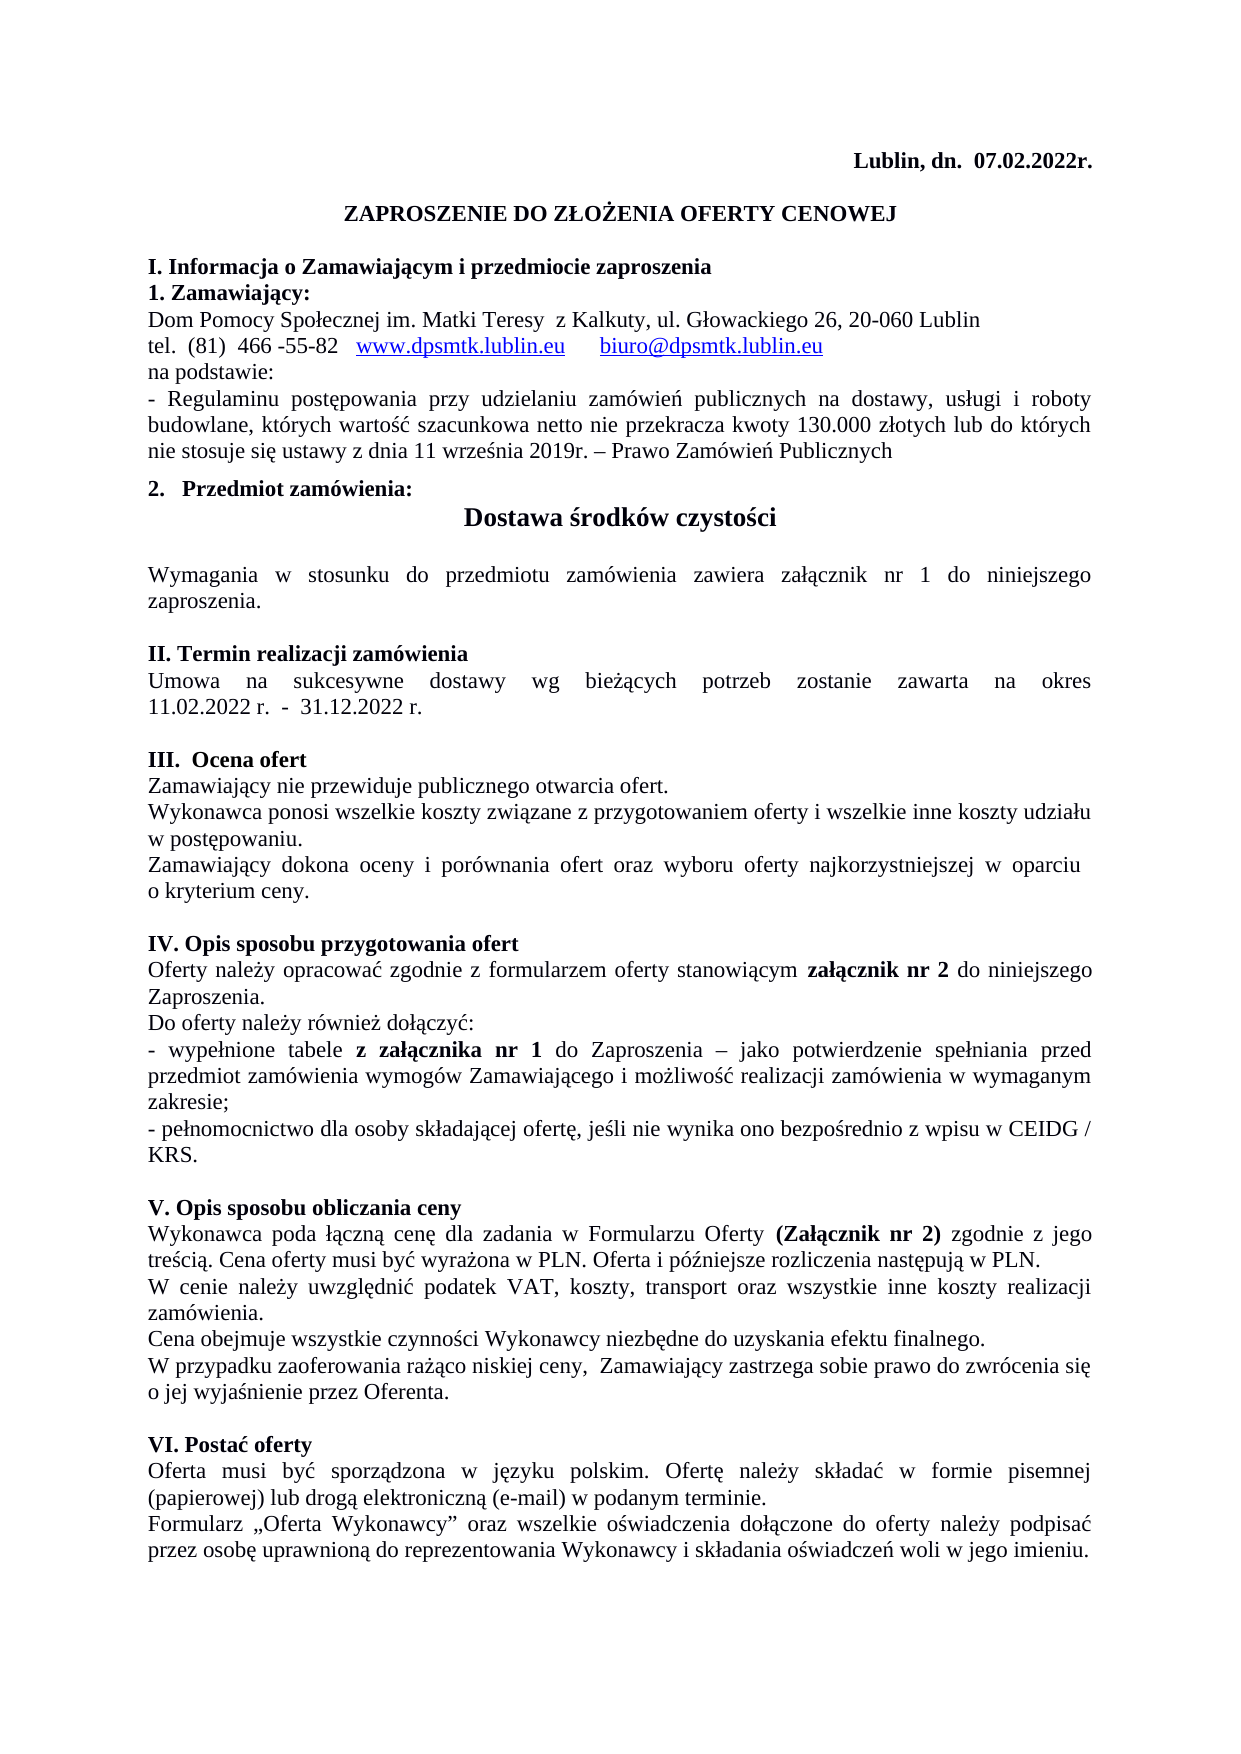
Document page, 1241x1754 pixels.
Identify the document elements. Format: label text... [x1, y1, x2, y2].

text Oferta musi być sporządzona w języku polskim. Ofertę należy składać w formie pisemnej (papierowej) lub drogą elektroniczną (e-mail) w podanym terminie. [148, 1457, 1093, 1510]
text VI. Postać oferty [148, 1431, 1093, 1457]
text Wymagania w stosunku do przedmiotu zamówienia zawiera załącznik nr 1 do niniejszego zaproszenia. [148, 561, 1093, 614]
text Zamawiający nie przewiduje publicznego otwarcia ofert. [148, 772, 1093, 798]
text - wypełnione tabele z załącznika nr 1 do Zaproszenia – jako potwierdzenie spełniania przed przedmiot zamówienia wymogów Zamawiającego i możliwość realizacji zamówienia w wymaganym zakresie; [148, 1036, 1093, 1115]
text Formularz „Oferta Wykonawcy” oraz wszelkie oświadczenia dołączone do oferty należy podpisać przez osobę uprawnioną do reprezentowania Wykonawcy i składania oświadczeń woli w jego imieniu. [148, 1510, 1093, 1563]
text - pełnomocnictwo dla osoby składającej ofertę, jeśli nie wynika ono bezpośrednio z wpisu w CEIDG / KRS. [148, 1115, 1093, 1167]
text Zamawiający dokona oceny i porównania ofert oraz wyboru oferty najkorzystniejszej w oparciu o kryterium ceny. [148, 851, 1093, 904]
text V. Opis sposobu obliczania ceny [148, 1194, 1093, 1220]
text Do oferty należy również dołączyć: [148, 1009, 1093, 1036]
text II. Termin realizacji zamówienia [148, 640, 1093, 667]
text na podstawie: [148, 358, 1093, 385]
text Cena obejmuje wszystkie czynności Wykonawcy niezbędne do uzyskania efektu finalnego. [148, 1326, 1093, 1352]
text Dostawa środków czystości [148, 501, 1093, 532]
text IV. Opis sposobu przygotowania ofert [148, 930, 1093, 957]
text Wykonawca ponosi wszelkie koszty związane z przygotowaniem oferty i wszelkie inne koszty udziału w postępowaniu. [148, 798, 1093, 851]
text W cenie należy uwzględnić podatek VAT, koszty, transport oraz wszystkie inne koszty realizacji zamówienia. [148, 1273, 1093, 1326]
text - Regulaminu postępowania przy udzielaniu zamówień publicznych na dostawy, usługi i roboty budowlane, których wartość szacunkowa netto nie przekracza kwoty 130.000 złotych lub do których nie stosuje się ustawy z dnia 11 września 2019r. – Prawo Zamówień Publicznych [148, 385, 1093, 464]
text Umowa na sukcesywne dostawy wg bieżących potrzeb zostanie zawarta na okres 11.02.2022 r. - 31.12.2022 r. [148, 667, 1093, 719]
text ZAPROSZENIE DO ZŁOŻENIA OFERTY CENOWEJ [148, 200, 1093, 227]
text Wykonawca poda łączną cenę dla zadania w Formularzu Oferty (Załącznik nr 2) zgodnie z jego treścią. Cena oferty musi być wyrażona w PLN. Oferta i późniejsze rozliczenia następują w PLN. [148, 1220, 1093, 1273]
text 2. Przedmiot zamówienia: [148, 464, 1093, 501]
text Lublin, dn. 07.02.2022r. [148, 148, 1093, 174]
text tel. (81) 466 -55-82 www.dpsmtk.lublin.eu biuro@dpsmtk.lublin.eu [142, 332, 1093, 358]
text W przypadku zaoferowania rażąco niskiej ceny, Zamawiający zastrzega sobie prawo do zwrócenia się o jej wyjaśnienie przez Oferenta. [148, 1352, 1093, 1404]
text Dom Pomocy Społecznej im. Matki Teresy z Kalkuty, ul. Głowackiego 26, 20-060 Lublin [148, 306, 1093, 332]
text 1. Zamawiający: [148, 279, 1093, 306]
text I. Informacja o Zamawiającym i przedmiocie zaproszenia [148, 253, 1093, 279]
text Oferty należy opracować zgodnie z formularzem oferty stanowiącym załącznik nr 2 do niniejszego Zaproszenia. [148, 957, 1093, 1009]
text III. Ocena ofert [148, 746, 1093, 772]
